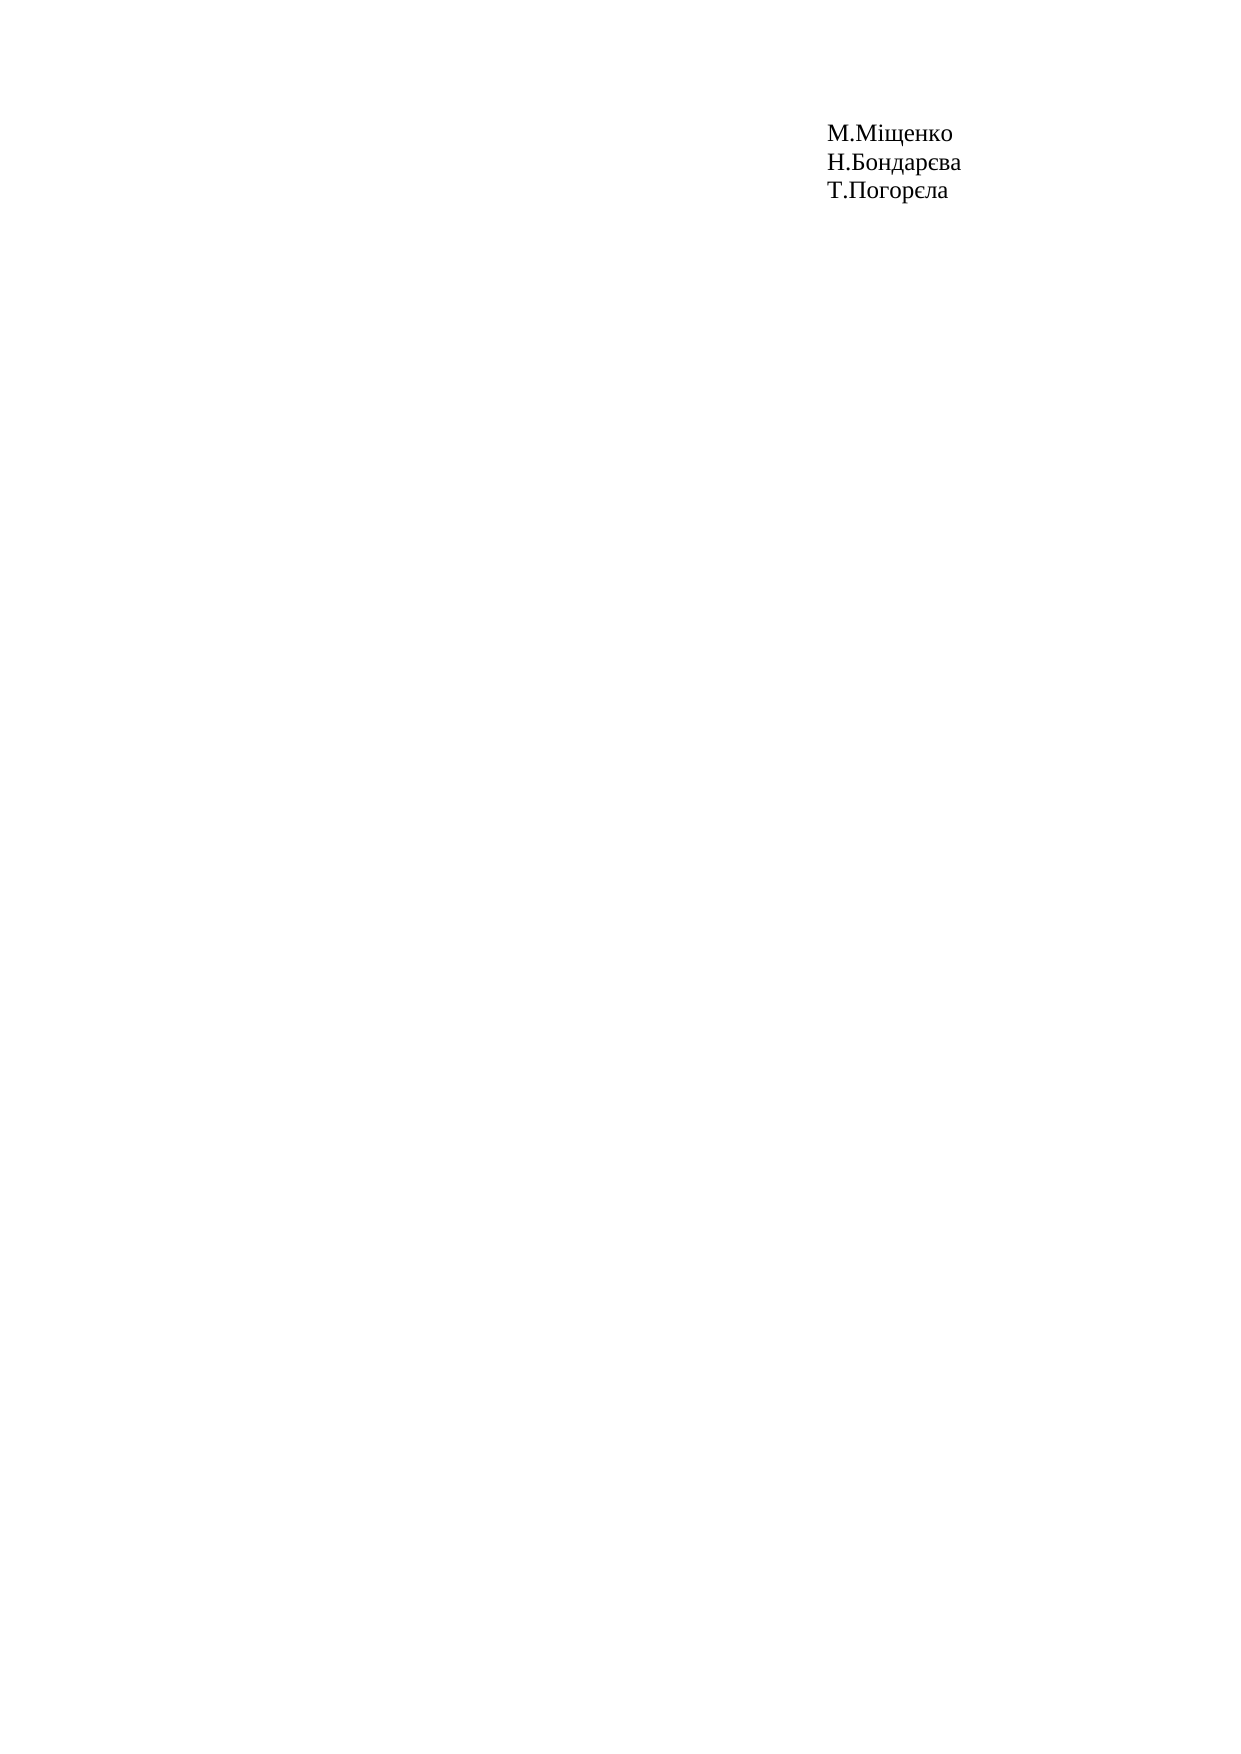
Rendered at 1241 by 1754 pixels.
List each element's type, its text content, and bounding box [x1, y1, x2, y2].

text М.Міщенко [827, 118, 1152, 147]
text Н.Бондарєва [827, 147, 1152, 176]
text Т.Погорєла [827, 176, 1152, 204]
